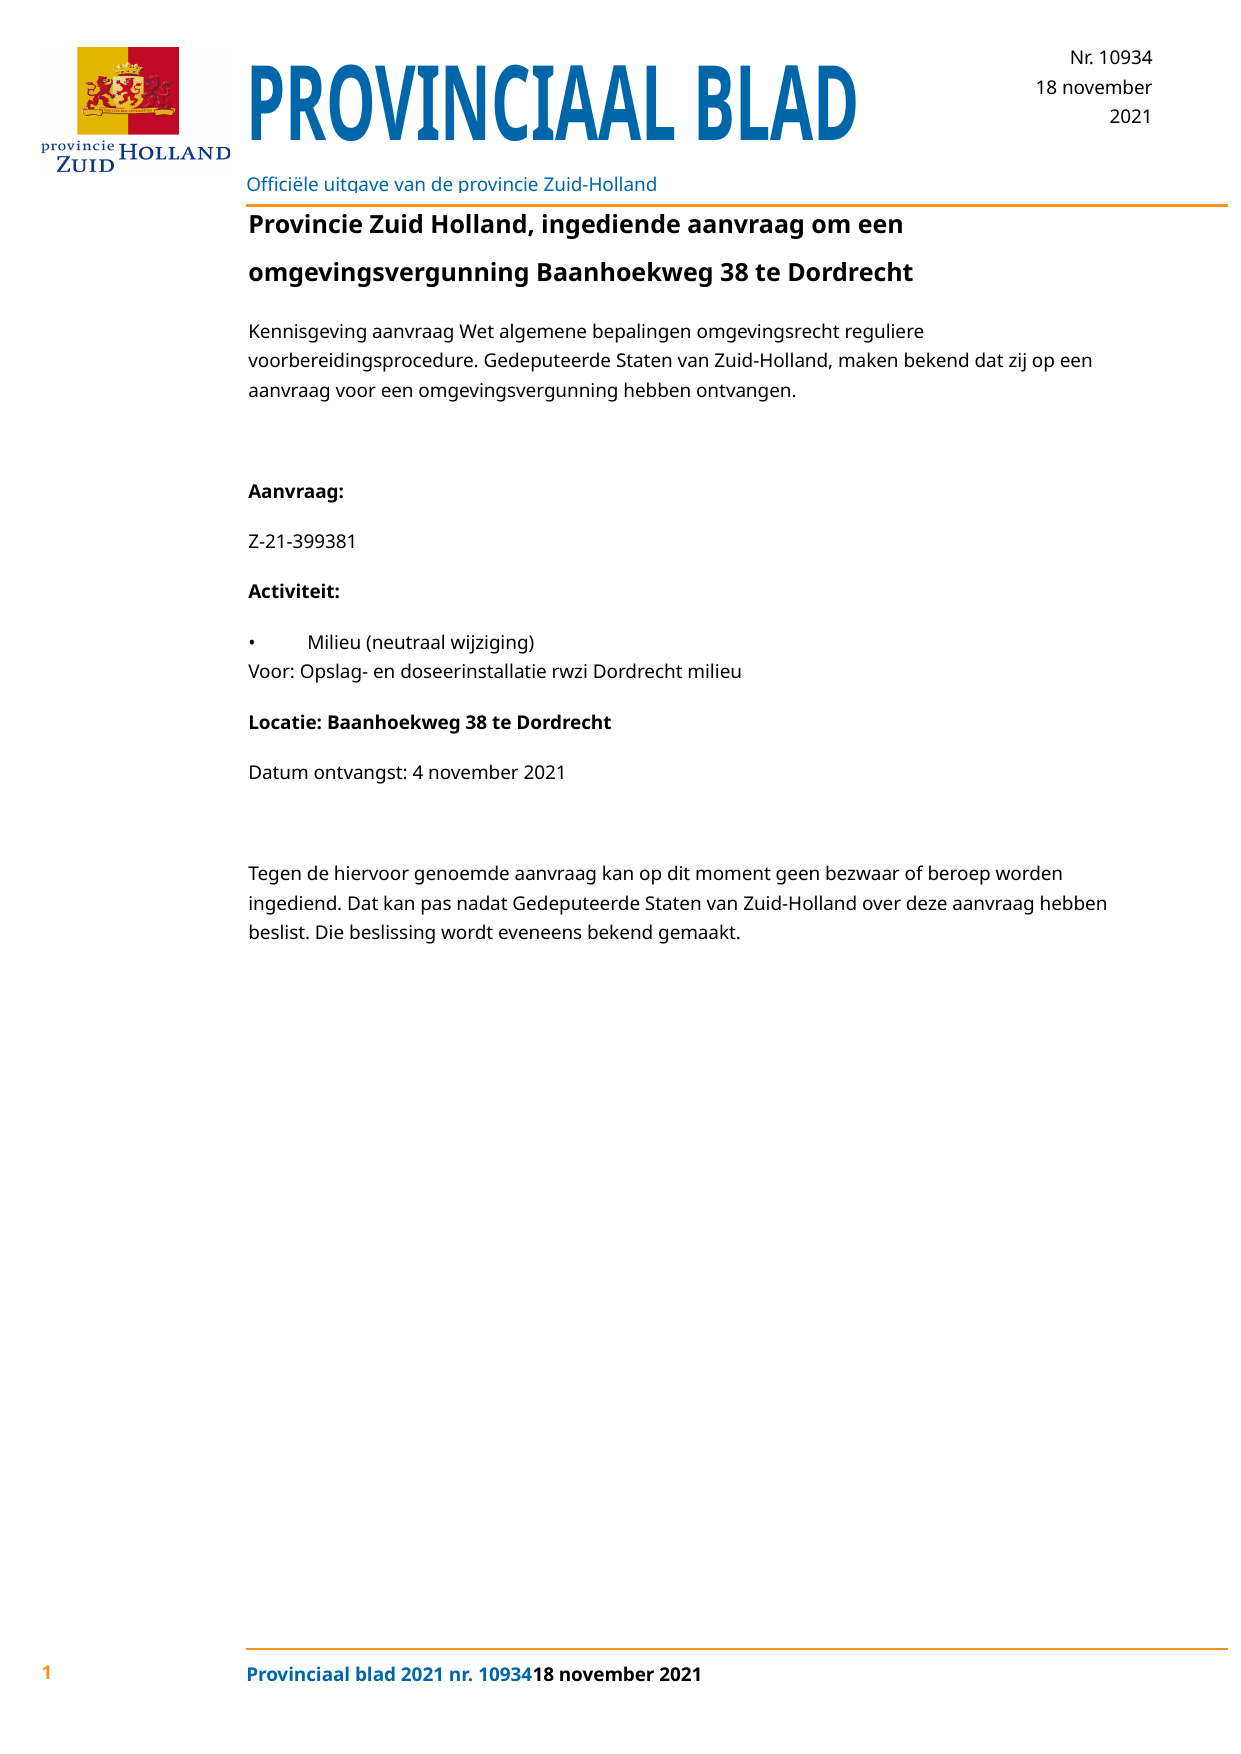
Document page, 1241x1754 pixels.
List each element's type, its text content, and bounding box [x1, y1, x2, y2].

picture [41, 47, 231, 172]
text Activiteit: [248, 579, 1152, 604]
text Datum ontvangst: 4 november 2021 [248, 759, 1152, 785]
text Aanvraag: [248, 478, 1152, 504]
text Tegen de hiervoor genoemde aanvraag kan op dit moment geen bezwaar of beroep worden ingediend. Dat kan pas nadat Gedeputeerde Staten van Zuid-Holland over deze aanvraag hebben beslist. Die beslissing wordt eveneens bekend gemaakt. [248, 860, 1152, 945]
text Provincie Zuid Holland, ingediende aanvraag om een omgevingsvergunning Baanhoekweg 38 te Dordrecht [248, 207, 1152, 288]
text Kennisgeving aanvraag Wet algemene bepalingen omgevingsrecht reguliere voorbereidingsprocedure. Gedeputeerde Staten van Zuid-Holland, maken bekend dat zij op een aanvraag voor een omgevingsvergunning hebben ontvangen. [248, 318, 1152, 403]
text Locatie: Baanhoekweg 38 te Dordrecht [248, 709, 1152, 735]
text Voor: Opslag- en doseerinstallatie rwzi Dordrecht milieu [248, 659, 1152, 684]
list Milieu (neutraal wijziging) [248, 629, 1152, 655]
text Z-21-399381 [248, 528, 1152, 554]
